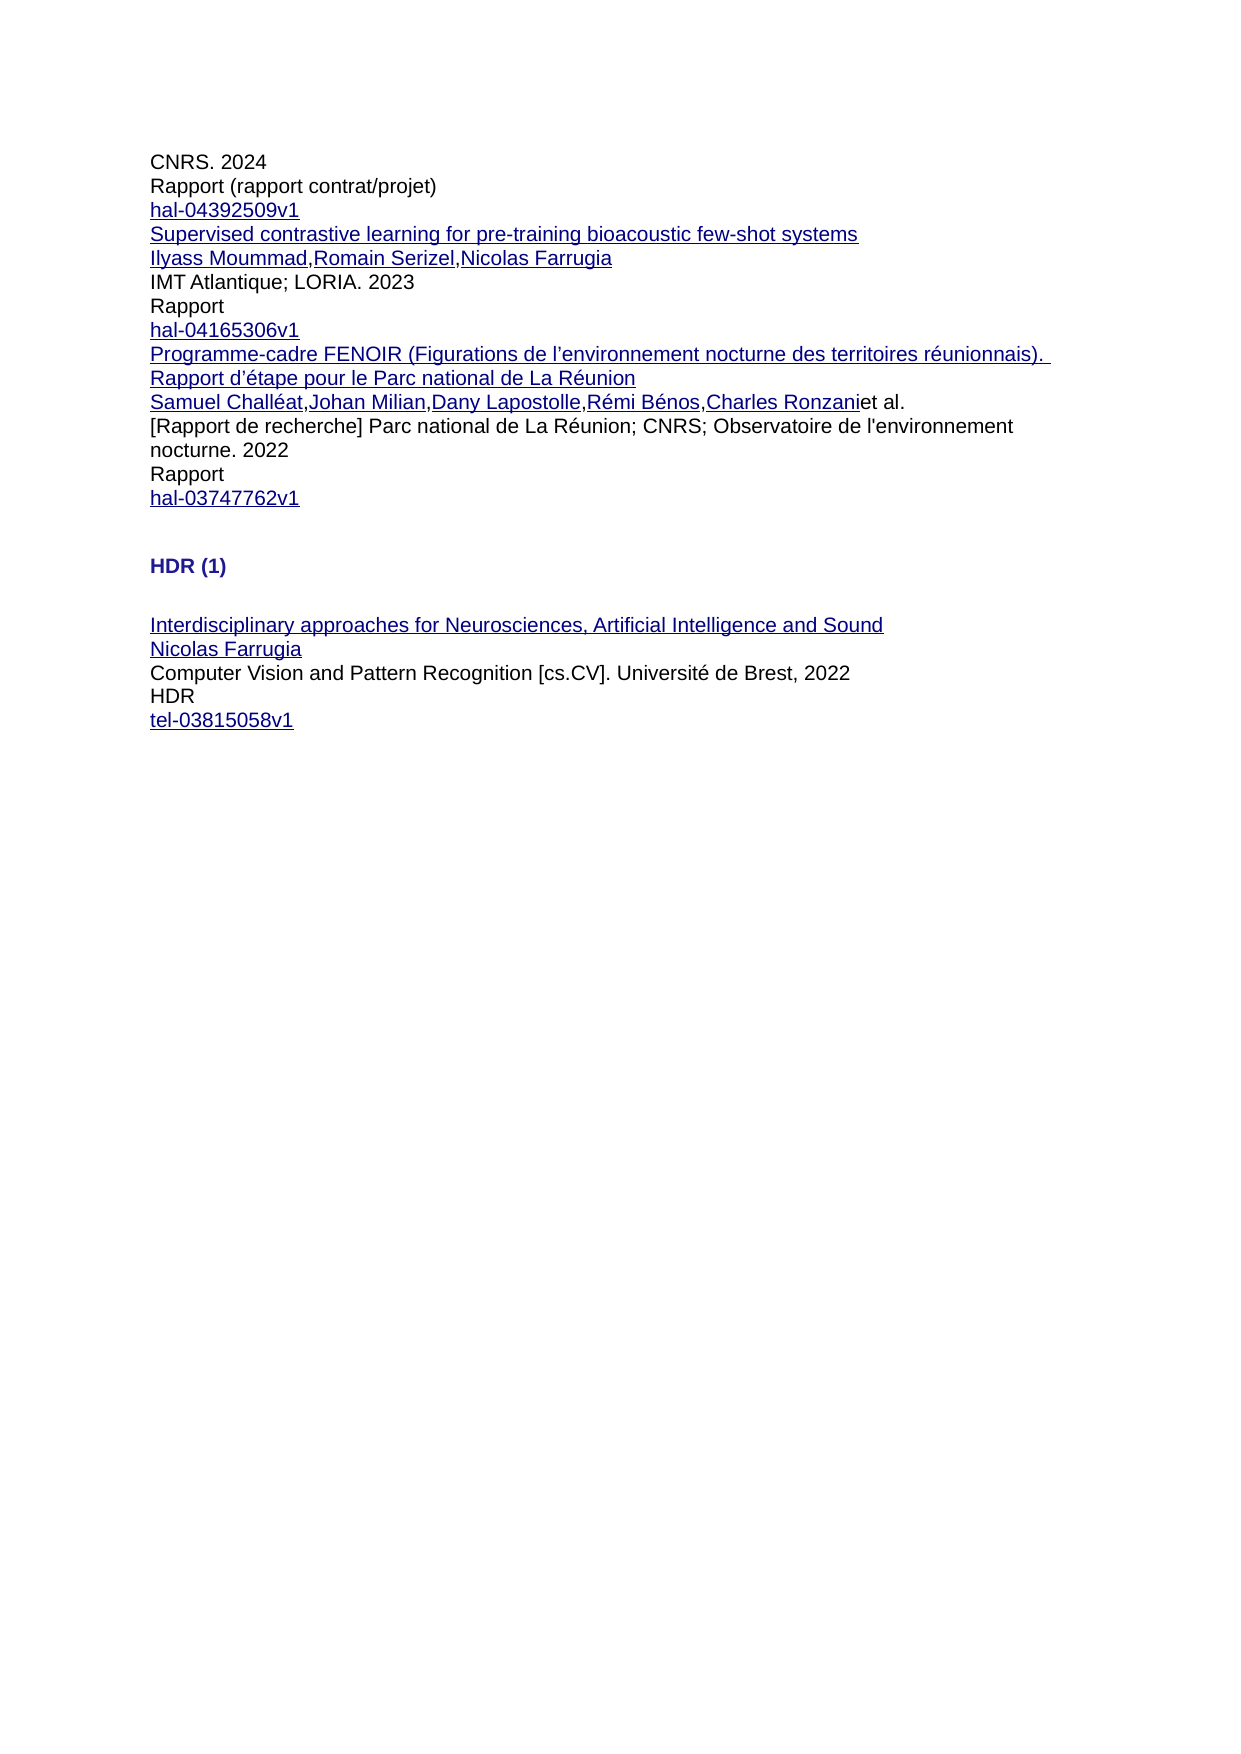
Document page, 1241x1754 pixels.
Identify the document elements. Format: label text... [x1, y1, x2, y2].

subtitle HDR (1) [150, 554, 1090, 578]
table_cell Supervised contrastive learning for pre-training bioacoustic few-shot systems Ilyass Moummad,Romain Serizel,Nicolas Farrugia IMT Atlantique; LORIA. 2023 Rapport hal-04165306v1 [150, 222, 1090, 342]
table_cell CNRS. 2024 Rapport (rapport contrat/projet) hal-04392509v1 [150, 150, 1090, 222]
table_cell Programme-cadre FENOIR (Figurations de l’environnement nocturne des territoires réunionnais). Rapport d’étape pour le Parc national de La Réunion Samuel Challéat,Johan Milian,Dany Lapostolle,Rémi Bénos,Charles Ronzaniet al. [Rapport de recherche] Parc national de La Réunion; CNRS; Observatoire de l'environnement nocturne. 2022 Rapport hal-03747762v1 [150, 342, 1090, 509]
table_header Interdisciplinary approaches for Neurosciences, Artificial Intelligence and Sound Nicolas Farrugia Computer Vision and Pattern Recognition [cs.CV]. Université de Brest, 2022 HDR tel-03815058v1 [150, 613, 1090, 732]
